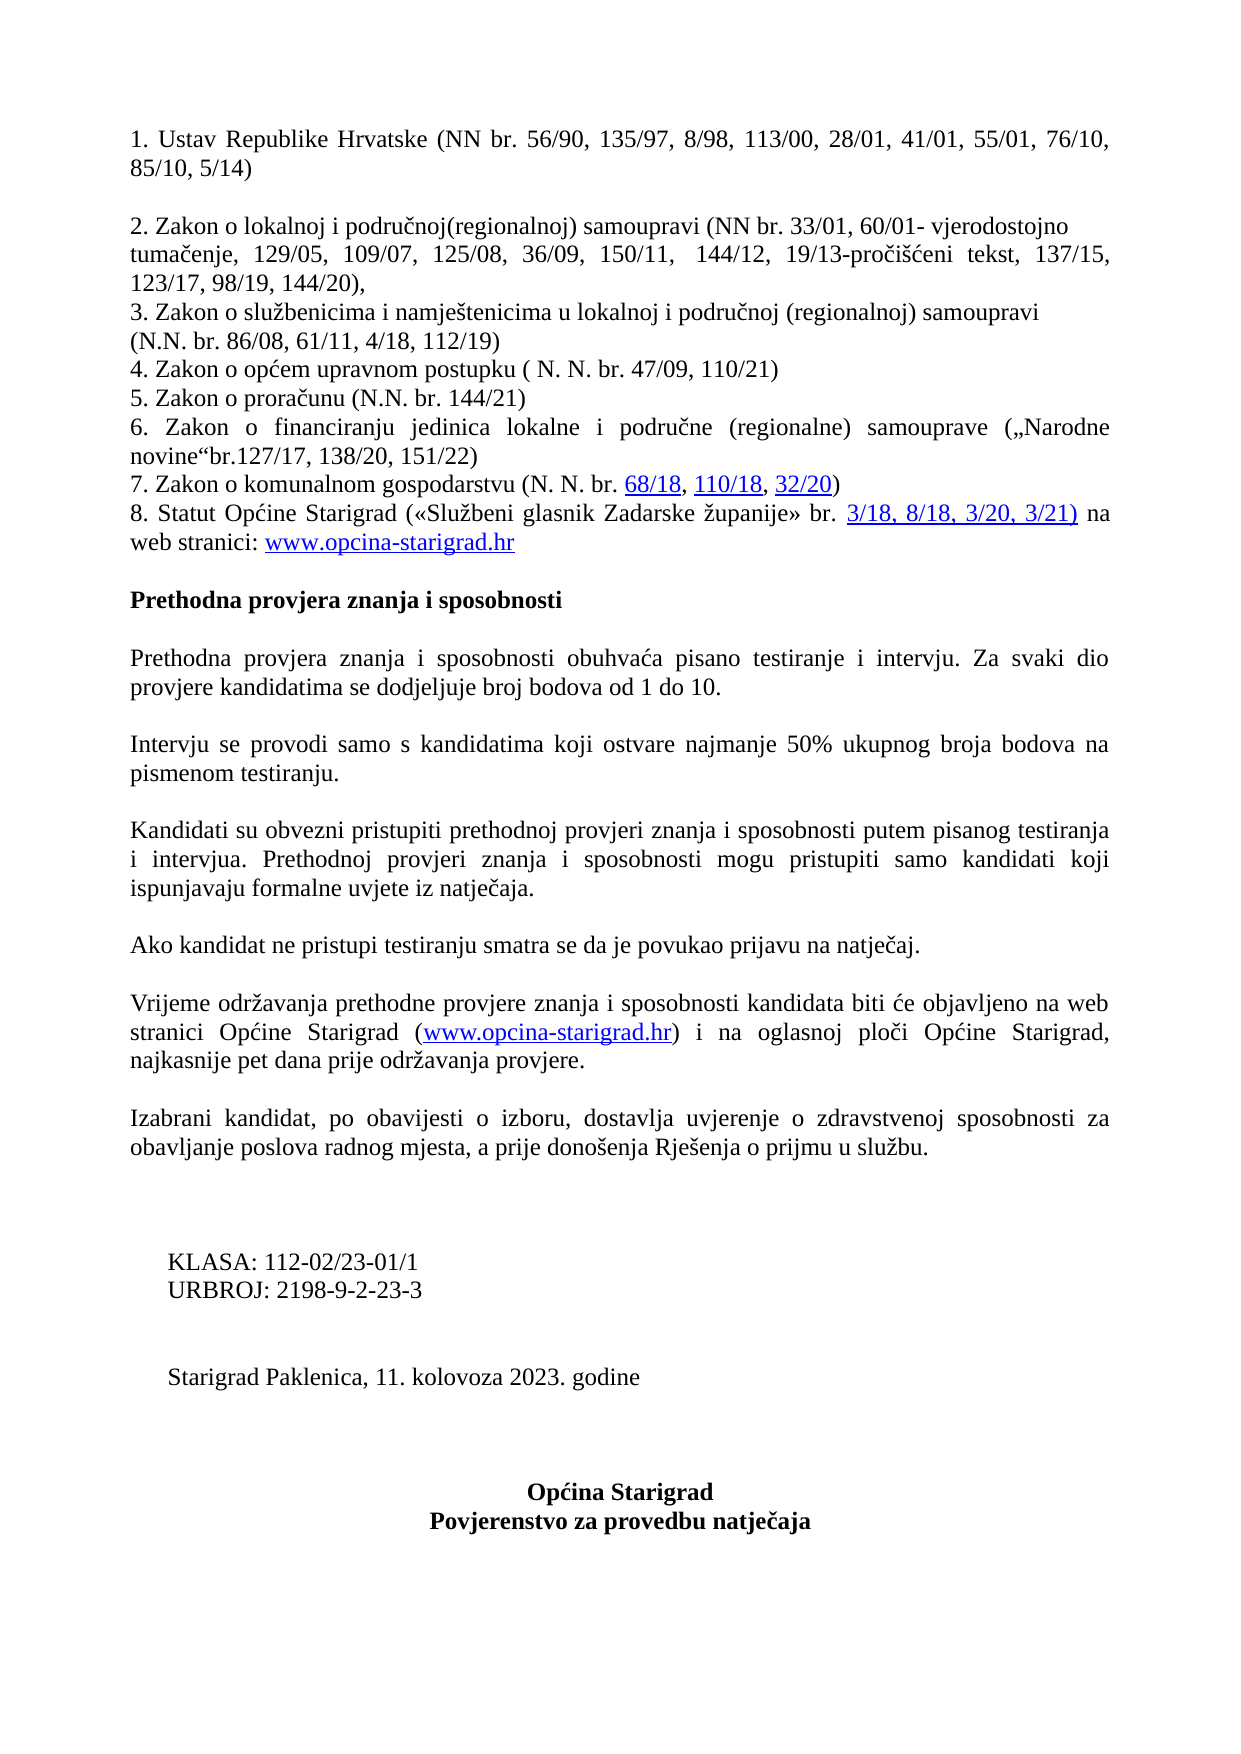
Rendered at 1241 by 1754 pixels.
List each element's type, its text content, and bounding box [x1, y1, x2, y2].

text tumačenje, 129/05, 109/07, 125/08, 36/09, 150/11, 144/12, 19/13-pročišćeni tekst, 137/15, 123/17, 98/19, 144/20), [130, 239, 1110, 297]
text 6. Zakon o financiranju jedinica lokalne i područne (regionalne) samouprave („Narodne novine“br.127/17, 138/20, 151/22) [130, 412, 1110, 469]
text Izabrani kandidat, po obavijesti o izboru, dostavlja uvjerenje o zdravstvenoj sposobnosti za obavljanje poslova radnog mjesta, a prije donošenja Rješenja o prijmu u službu. [130, 1103, 1110, 1160]
text Vrijeme održavanja prethodne provjere znanja i sposobnosti kandidata biti će objavljeno na web stranici Općine Starigrad (www.opcina-starigrad.hr) i na oglasnoj ploči Općine Starigrad, najkasnije pet dana prije održavanja provjere. [130, 988, 1110, 1074]
text Kandidati su obvezni pristupiti prethodnoj provjeri znanja i sposobnosti putem pisanog testiranja i intervjua. Prethodnoj provjeri znanja i sposobnosti mogu pristupiti samo kandidati koji ispunjavaju formalne uvjete iz natječaja. [130, 815, 1110, 902]
text 8. Statut Općine Starigrad («Službeni glasnik Zadarske županije» br. 3/18, 8/18, 3/20, 3/21) na web stranici: www.opcina-starigrad.hr [130, 498, 1110, 556]
text (N.N. br. 86/08, 61/11, 4/18, 112/19) [130, 326, 1110, 354]
text Povjerenstvo za provedbu natječaja [130, 1506, 1110, 1535]
text Intervju se provodi samo s kandidatima koji ostvare najmanje 50% ukupnog broja bodova na pismenom testiranju. [130, 729, 1110, 787]
text 2. Zakon o lokalnoj i područnoj(regionalnoj) samoupravi (NN br. 33/01, 60/01- vjerodostojno [130, 211, 1110, 239]
text 3. Zakon o službenicima i namještenicima u lokalnoj i područnoj (regionalnoj) samoupravi [130, 297, 1110, 326]
text 4. Zakon o općem upravnom postupku ( N. N. br. 47/09, 110/21) [130, 354, 1110, 383]
text URBROJ: 2198-9-2-23-3 [130, 1275, 1110, 1304]
text 5. Zakon o proračunu (N.N. br. 144/21) [130, 383, 1110, 412]
text Ako kandidat ne pristupi testiranju smatra se da je povukao prijavu na natječaj. [130, 930, 1110, 959]
text Starigrad Paklenica, 11. kolovoza 2023. godine [130, 1362, 1110, 1390]
text Općina Starigrad [130, 1477, 1110, 1506]
text KLASA: 112-02/23-01/1 [130, 1247, 1110, 1275]
text Prethodna provjera znanja i sposobnosti obuhvaća pisano testiranje i intervju. Za svaki dio provjere kandidatima se dodjeljuje broj bodova od 1 do 10. [130, 643, 1110, 700]
text 7. Zakon o komunalnom gospodarstvu (N. N. br. 68/18, 110/18, 32/20) [130, 469, 1110, 498]
text Prethodna provjera znanja i sposobnosti [130, 585, 1110, 614]
text 1. Ustav Republike Hrvatske (NN br. 56/90, 135/97, 8/98, 113/00, 28/01, 41/01, 55/01, 76/10, 85/10, 5/14) [130, 124, 1110, 182]
